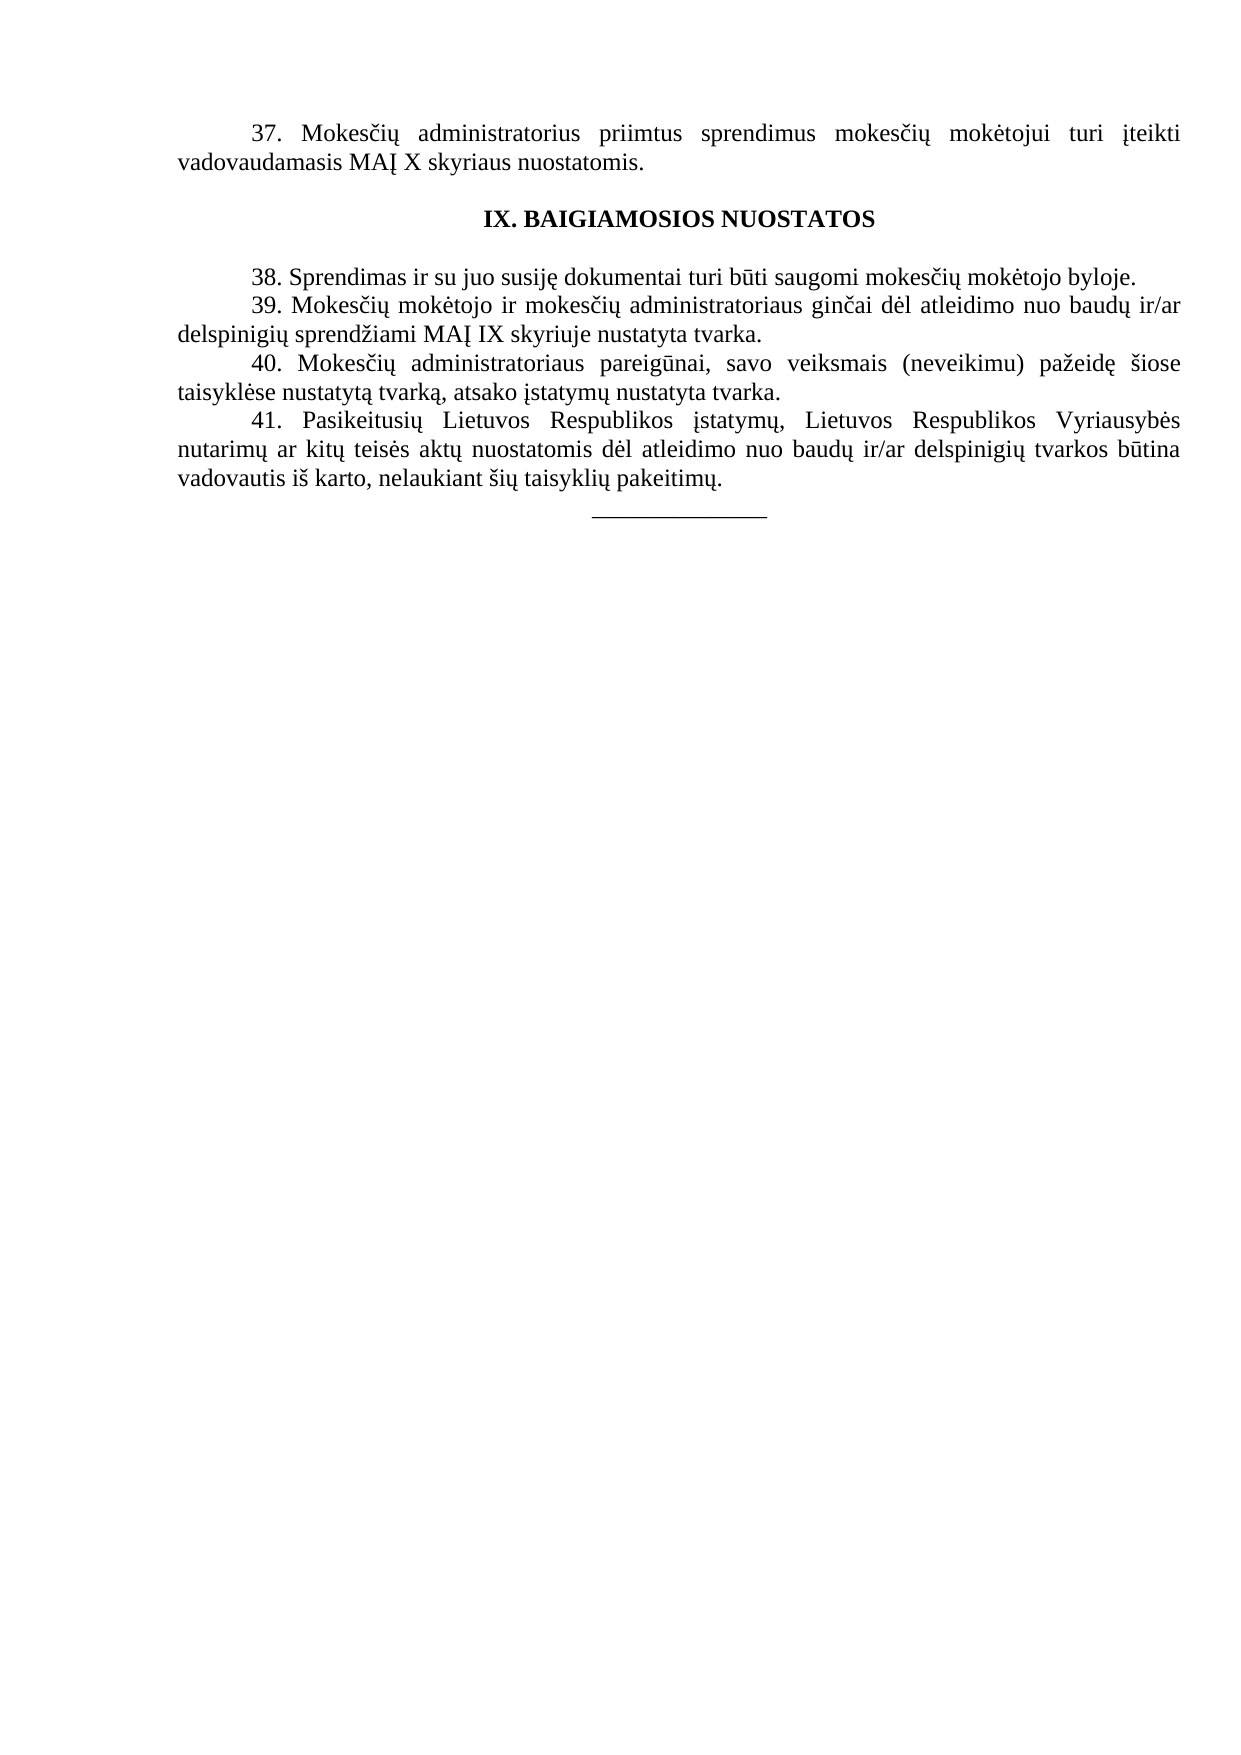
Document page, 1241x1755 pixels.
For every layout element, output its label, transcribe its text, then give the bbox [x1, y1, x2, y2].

text 38. Sprendimas ir su juo susiję dokumentai turi būti saugomi mokesčių mokėtojo byloje. [177, 262, 1181, 291]
text 39. Mokesčių mokėtojo ir mokesčių administratoriaus ginčai dėl atleidimo nuo baudų ir/ar delspinigių sprendžiami MAĮ IX skyriuje nustatyta tvarka. [177, 291, 1181, 348]
text ______________ [177, 492, 1181, 521]
text IX. BAIGIAMOSIOS NUOSTATOS [177, 204, 1181, 233]
text 41. Pasikeitusių Lietuvos Respublikos įstatymų, Lietuvos Respublikos Vyriausybės nutarimų ar kitų teisės aktų nuostatomis dėl atleidimo nuo baudų ir/ar delspinigių tvarkos būtina vadovautis iš karto, nelaukiant šių taisyklių pakeitimų. [177, 406, 1181, 492]
text 37. Mokesčių administratorius priimtus sprendimus mokesčių mokėtojui turi įteikti vadovaudamasis MAĮ X skyriaus nuostatomis. [177, 118, 1181, 176]
text 40. Mokesčių administratoriaus pareigūnai, savo veiksmais (neveikimu) pažeidę šiose taisyklėse nustatytą tvarką, atsako įstatymų nustatyta tvarka. [177, 348, 1181, 406]
